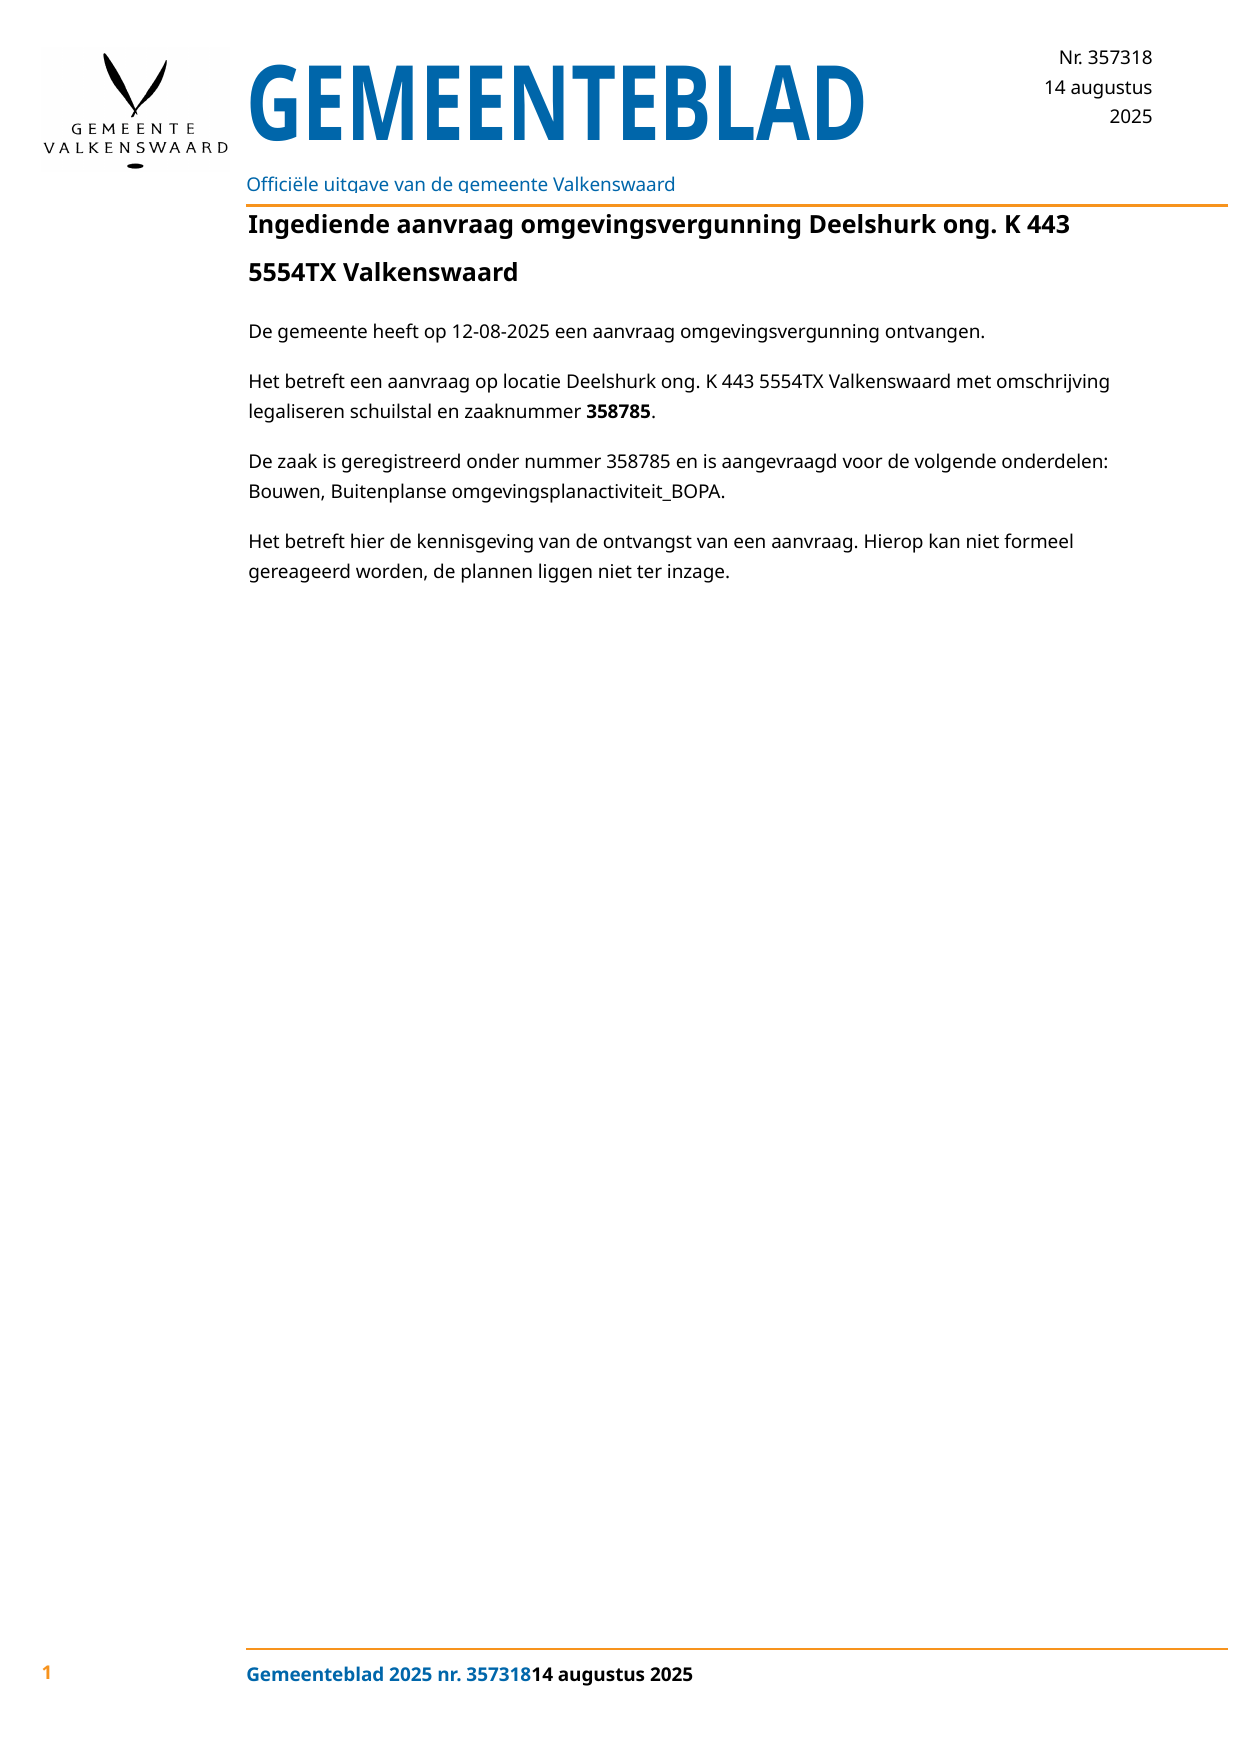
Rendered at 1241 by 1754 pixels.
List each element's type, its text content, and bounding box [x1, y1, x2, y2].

text De zaak is geregistreerd onder nummer 358785 en is aangevraagd voor de volgende onderdelen: Bouwen, Buitenplanse omgevingsplanactiviteit_BOPA. [248, 448, 1152, 504]
text Het betreft een aanvraag op locatie Deelshurk ong. K 443 5554TX Valkenswaard met omschrijving legaliseren schuilstal en zaaknummer 358785. [248, 368, 1152, 424]
text De gemeente heeft op 12-08-2025 een aanvraag omgevingsvergunning ontvangen. [248, 318, 1152, 344]
text Het betreft hier de kennisgeving van de ontvangst van een aanvraag. Hierop kan niet formeel gereageerd worden, de plannen liggen niet ter inzage. [248, 528, 1152, 584]
text Ingediende aanvraag omgevingsvergunning Deelshurk ong. K 443 5554TX Valkenswaard [248, 207, 1152, 288]
picture [41, 47, 231, 172]
